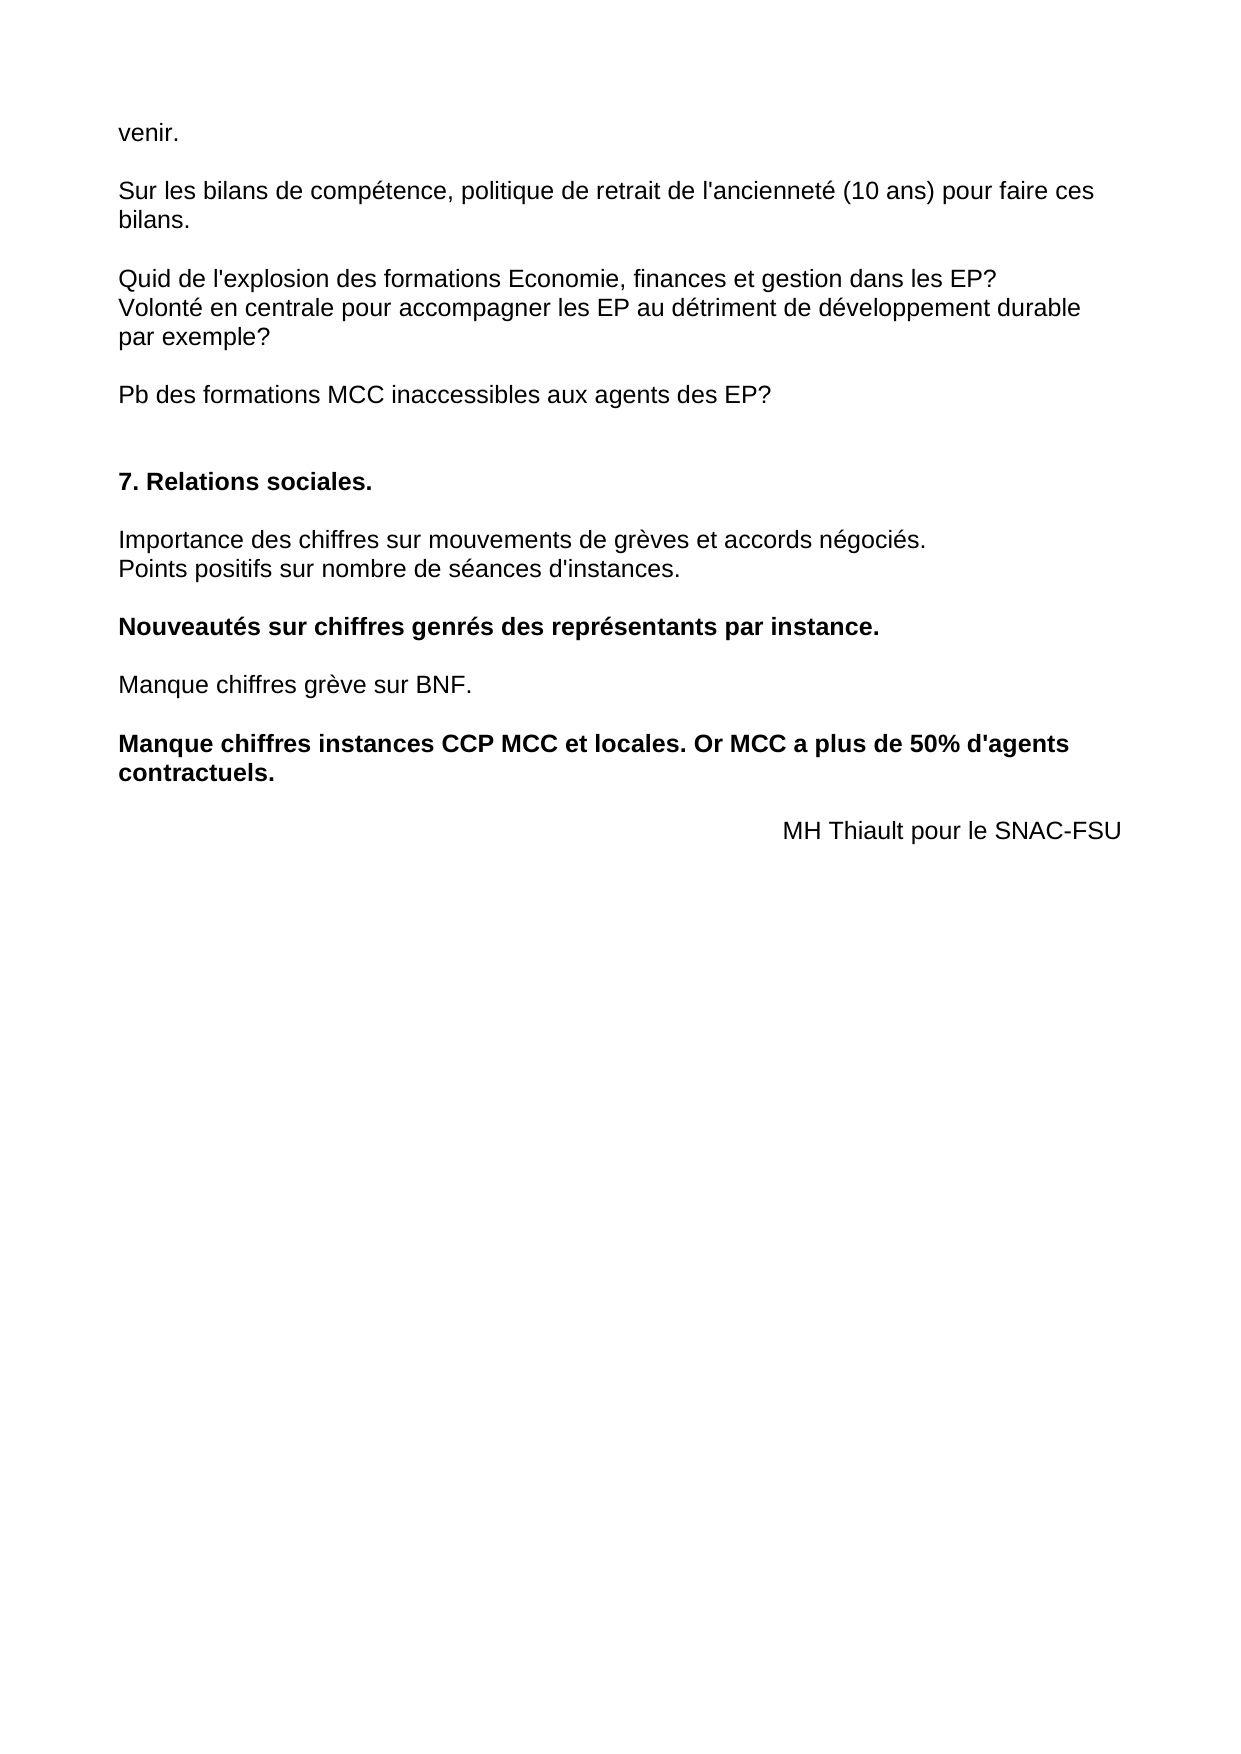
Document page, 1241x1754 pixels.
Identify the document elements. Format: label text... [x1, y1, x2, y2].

text Pb des formations MCC inaccessibles aux agents des EP? [118, 380, 1122, 409]
text Points positifs sur nombre de séances d'instances. [118, 554, 1122, 583]
text Quid de l'explosion des formations Economie, finances et gestion dans les EP? [118, 263, 1122, 292]
text MH Thiault pour le SNAC-FSU [118, 816, 1122, 845]
text Manque chiffres instances CCP MCC et locales. Or MCC a plus de 50% d'agents contractuels. [118, 728, 1122, 787]
text Importance des chiffres sur mouvements de grèves et accords négociés. [118, 525, 1122, 554]
text 7. Relations sociales. [118, 467, 1122, 496]
text Volonté en centrale pour accompagner les EP au détriment de développement durable par exemple? [118, 292, 1122, 351]
text Manque chiffres grève sur BNF. [118, 670, 1122, 699]
text venir. [118, 118, 1122, 147]
text Sur les bilans de compétence, politique de retrait de l'ancienneté (10 ans) pour faire ces bilans. [118, 176, 1122, 234]
text Nouveautés sur chiffres genrés des représentants par instance. [118, 612, 1122, 641]
